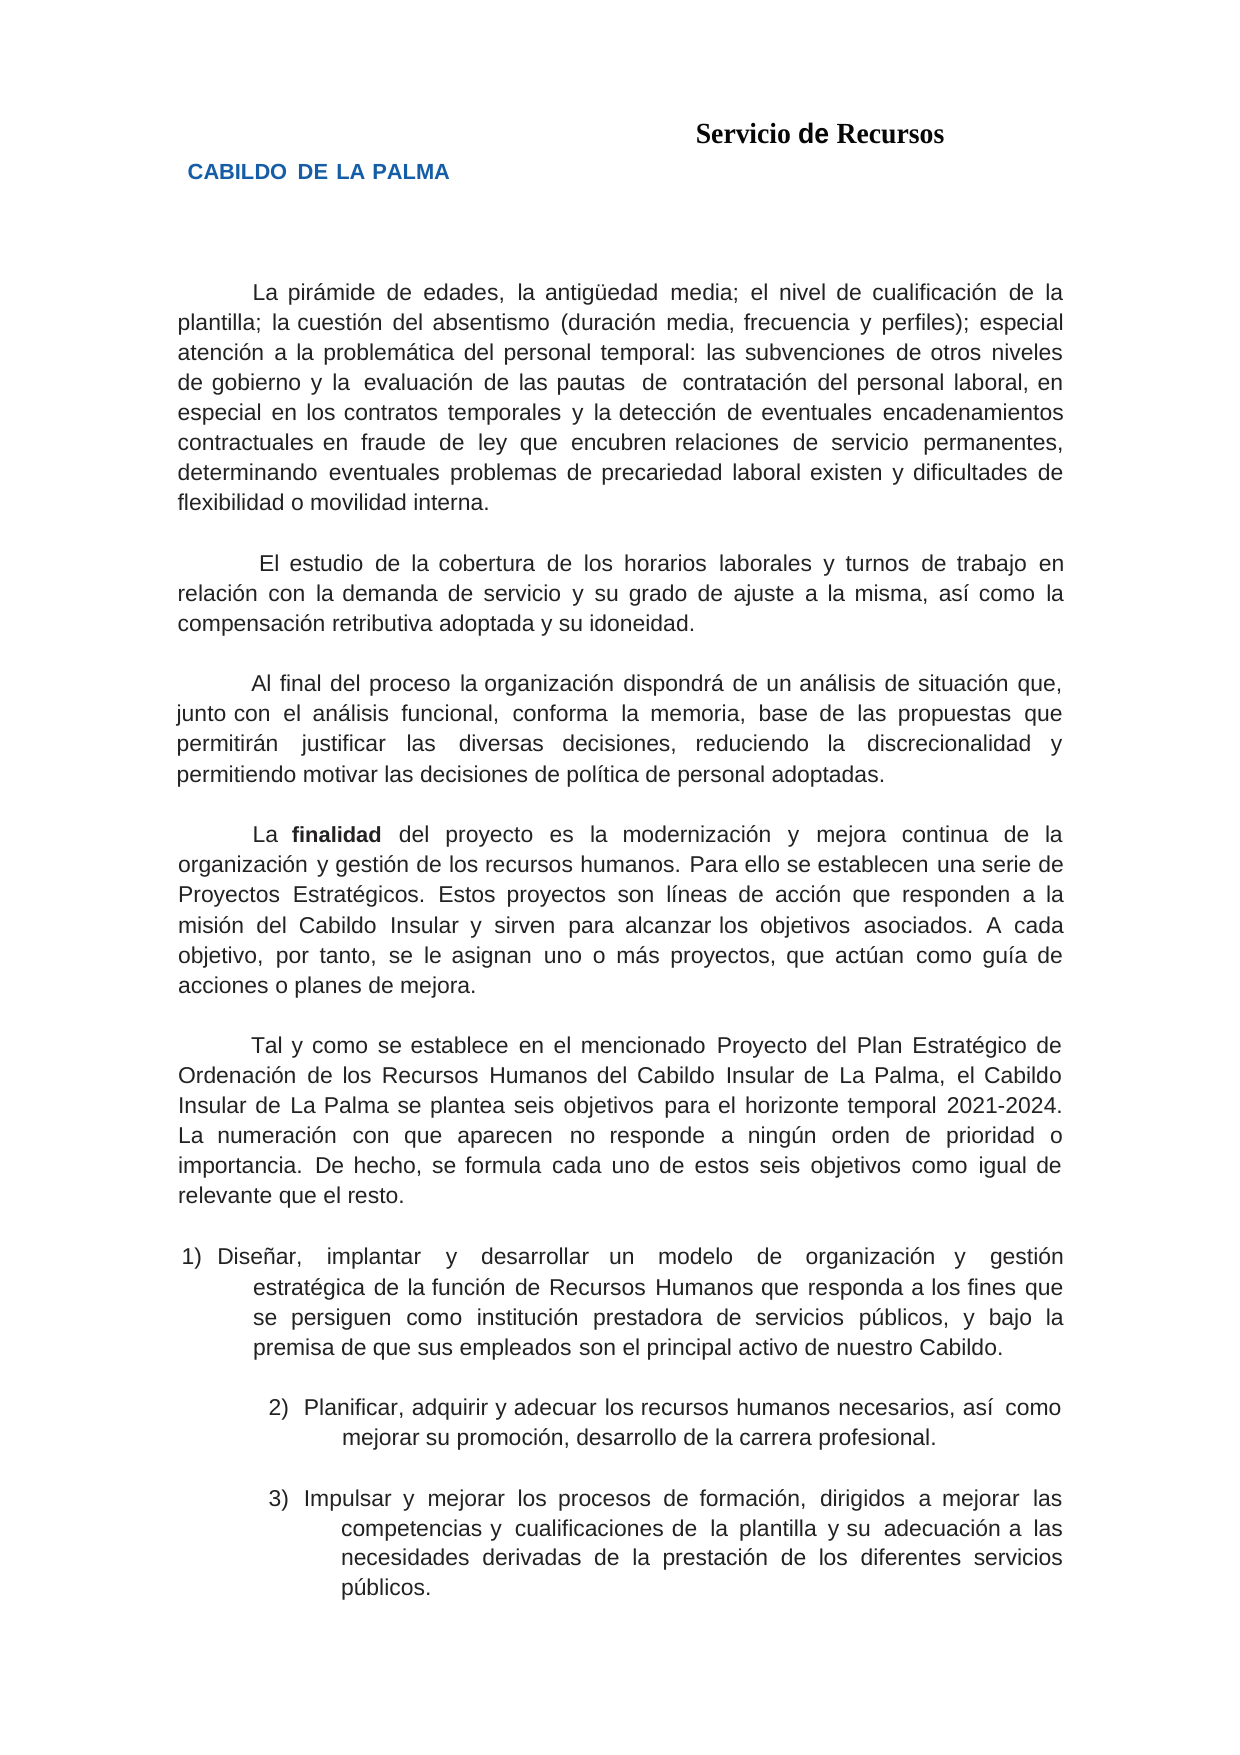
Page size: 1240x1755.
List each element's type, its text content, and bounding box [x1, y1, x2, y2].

text La pirámide de edades, la antigüedad media; el nivel de cualificación de la plantilla; la cuestión del absentismo (duración media, frecuencia y perfiles); especial atención a la problemática del personal temporal: las subvenciones de otros niveles de gobierno y la evaluación de las pautas de contratación del personal laboral, en especial en los contratos temporales y la detección de eventuales encadenamientos contractuales en fraude de ley que encubren relaciones de servicio permanentes, determinando eventuales problemas de precariedad laboral existen y dificultades de flexibilidad o movilidad interna. [177, 279, 1063, 516]
text El estudio de la cobertura de los horarios laborales y turnos de trabajo en relación con la demanda de servicio y su grado de ajuste a la misma, así como la compensación retributiva adoptada y su idoneidad. [177, 550, 1064, 636]
list Diseñar, implantar y desarrollar un modelo de organización y gestión estratégica de la función de Recursos Humanos que responda a los fines que se persiguen como institución prestadora de servicios públicos, y bajo la premisa de que sus empleados son el principal activo de nuestro Cabildo. [181, 1243, 1064, 1360]
text Tal y como se establece en el mencionado Proyecto del Plan Estratégico de Ordenación de los Recursos Humanos del Cabildo Insular de La Palma, el Cabildo Insular de La Palma se plantea seis objetivos para el horizonte temporal 2021-2024. La numeración con que aparecen no responde a ningún orden de prioridad o importancia. De hecho, se formula cada uno de estos seis objetivos como igual de relevante que el resto. [178, 1032, 1063, 1209]
list Planificar, adquirir y adecuar los recursos humanos necesarios, así como mejorar su promoción, desarrollo de la carrera profesional. [268, 1394, 1062, 1450]
text La finalidad del proyecto es la modernización y mejora continua de la organización y gestión de los recursos humanos. Para ello se establecen una serie de Proyectos Estratégicos. Estos proyectos son líneas de acción que responden a la misión del Cabildo Insular y sirven para alcanzar los objetivos asociados. A cada objetivo, por tanto, se le asignan uno o más proyectos, que actúan como guía de acciones o planes de mejora. [178, 821, 1063, 998]
list Impulsar y mejorar los procesos de formación, dirigidos a mejorar las competencias y cualificaciones de la plantilla y su adecuación a las necesidades derivadas de la prestación de los diferentes servicios públicos. [268, 1485, 1062, 1600]
text Al final del proceso la organización dispondrá de un análisis de situación que, junto con el análisis funcional, conforma la memoria, base de las propuestas que permitirán justificar las diversas decisiones, reduciendo la discrecionalidad y permitiendo motivar las decisiones de política de personal adoptadas. [176, 670, 1062, 787]
